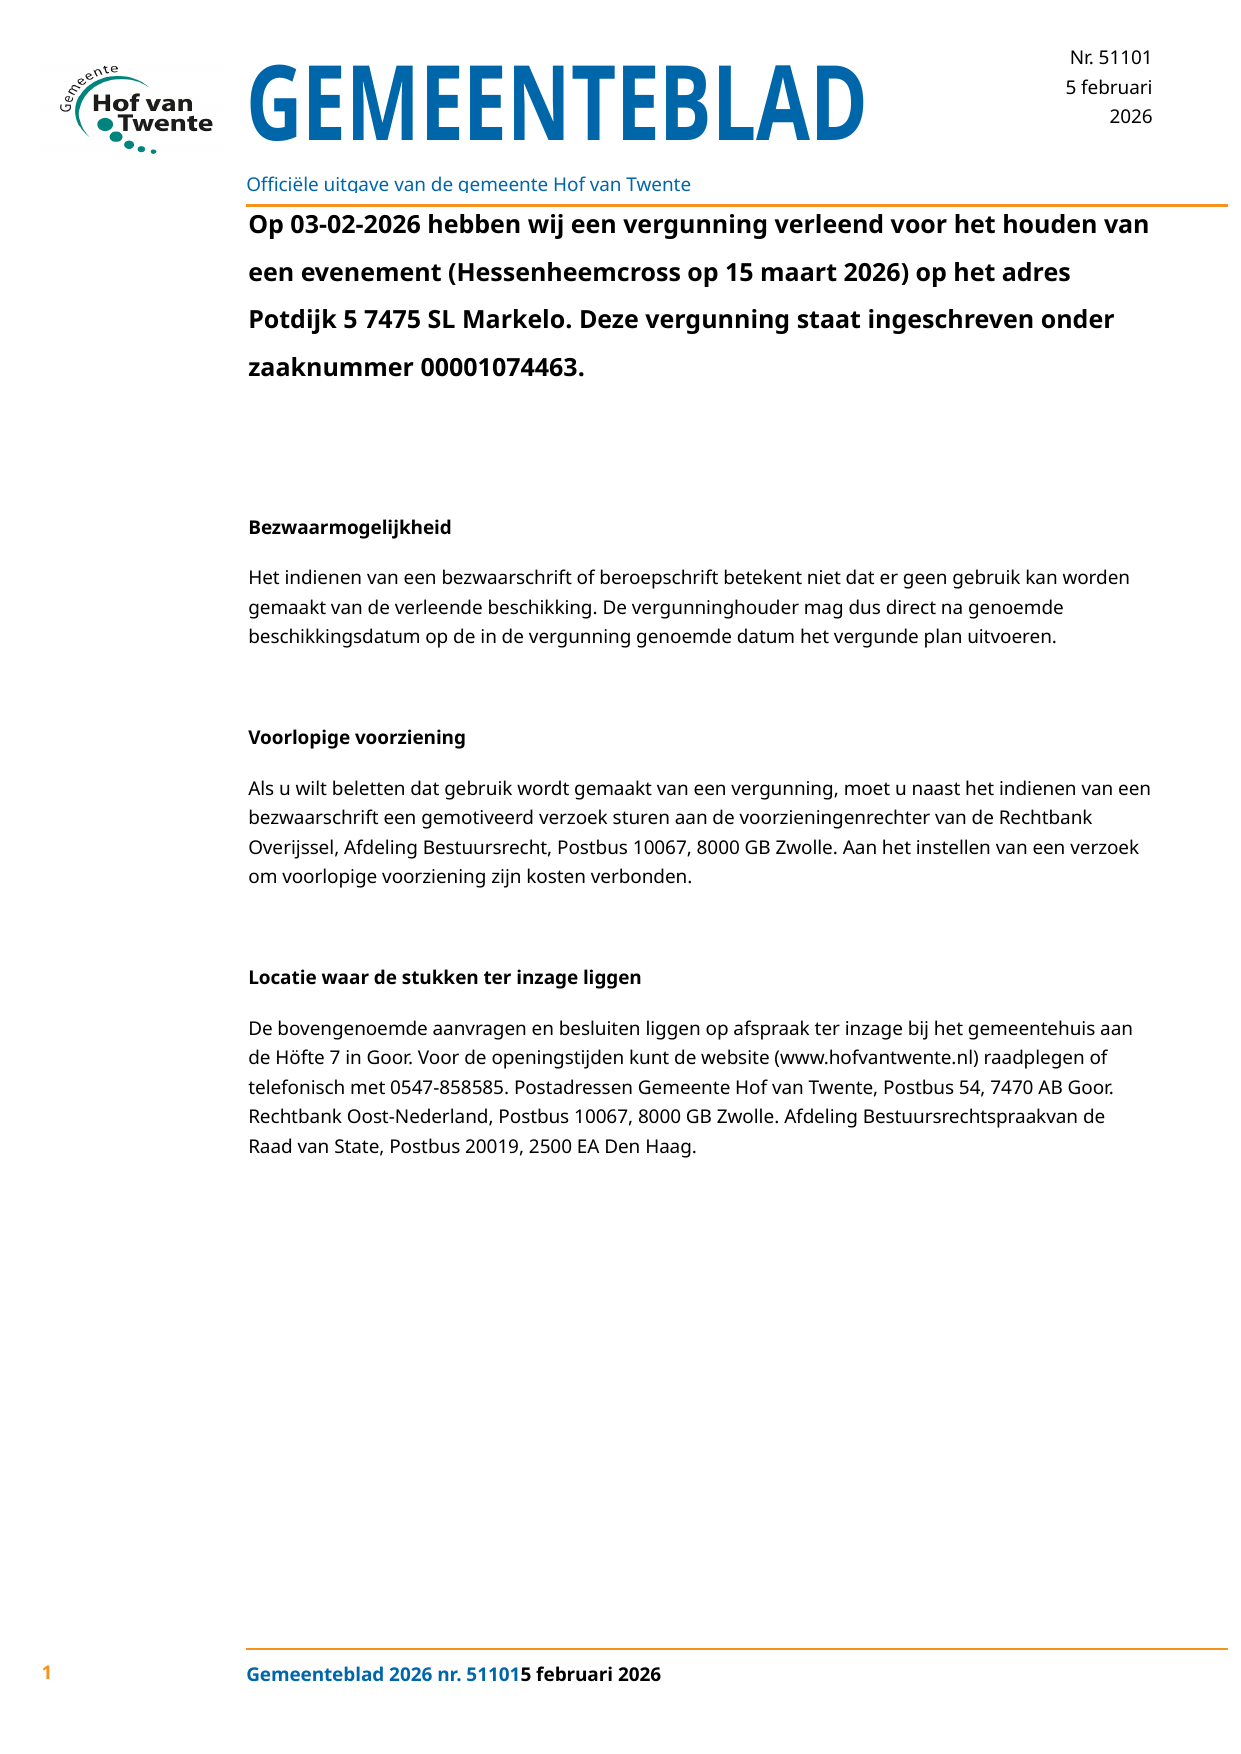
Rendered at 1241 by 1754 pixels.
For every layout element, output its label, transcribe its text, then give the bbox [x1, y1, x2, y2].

text De bovengenoemde aanvragen en besluiten liggen op afspraak ter inzage bij het gemeentehuis aan de Höfte 7 in Goor. Voor de openingstijden kunt de website (www.hofvantwente.nl) raadplegen of telefonisch met 0547-858585. Postadressen Gemeente Hof van Twente, Postbus 54, 7470 AB Goor. Rechtbank Oost-Nederland, Postbus 10067, 8000 GB Zwolle. Afdeling Bestuursrechtspraakvan de Raad van State, Postbus 20019, 2500 EA Den Haag. [248, 1015, 1152, 1159]
text Als u wilt beletten dat gebruik wordt gemaakt van een vergunning, moet u naast het indienen van een bezwaarschrift een gemotiveerd verzoek sturen aan de voorzieningenrechter van de Rechtbank Overijssel, Afdeling Bestuursrecht, Postbus 10067, 8000 GB Zwolle. Aan het instellen van een verzoek om voorlopige voorziening zijn kosten verbonden. [248, 775, 1152, 889]
text Locatie waar de stukken ter inzage liggen [248, 964, 1152, 990]
text Bezwaarmogelijkheid [248, 514, 1152, 540]
text Op 03-02-2026 hebben wij een vergunning verleend voor het houden van een evenement (Hessenheemcross op 15 maart 2026) op het adres Potdijk 5 7475 SL Markelo. Deze vergunning staat ingeschreven onder zaaknummer 00001074463. [248, 207, 1152, 384]
text Het indienen van een bezwaarschrift of beroepschrift betekent niet dat er geen gebruik kan worden gemaakt van de verleende beschikking. De vergunninghouder mag dus direct na genoemde beschikkingsdatum op de in de vergunning genoemde datum het vergunde plan uitvoeren. [248, 564, 1152, 649]
picture [41, 47, 231, 172]
text Voorlopige voorziening [248, 724, 1152, 750]
